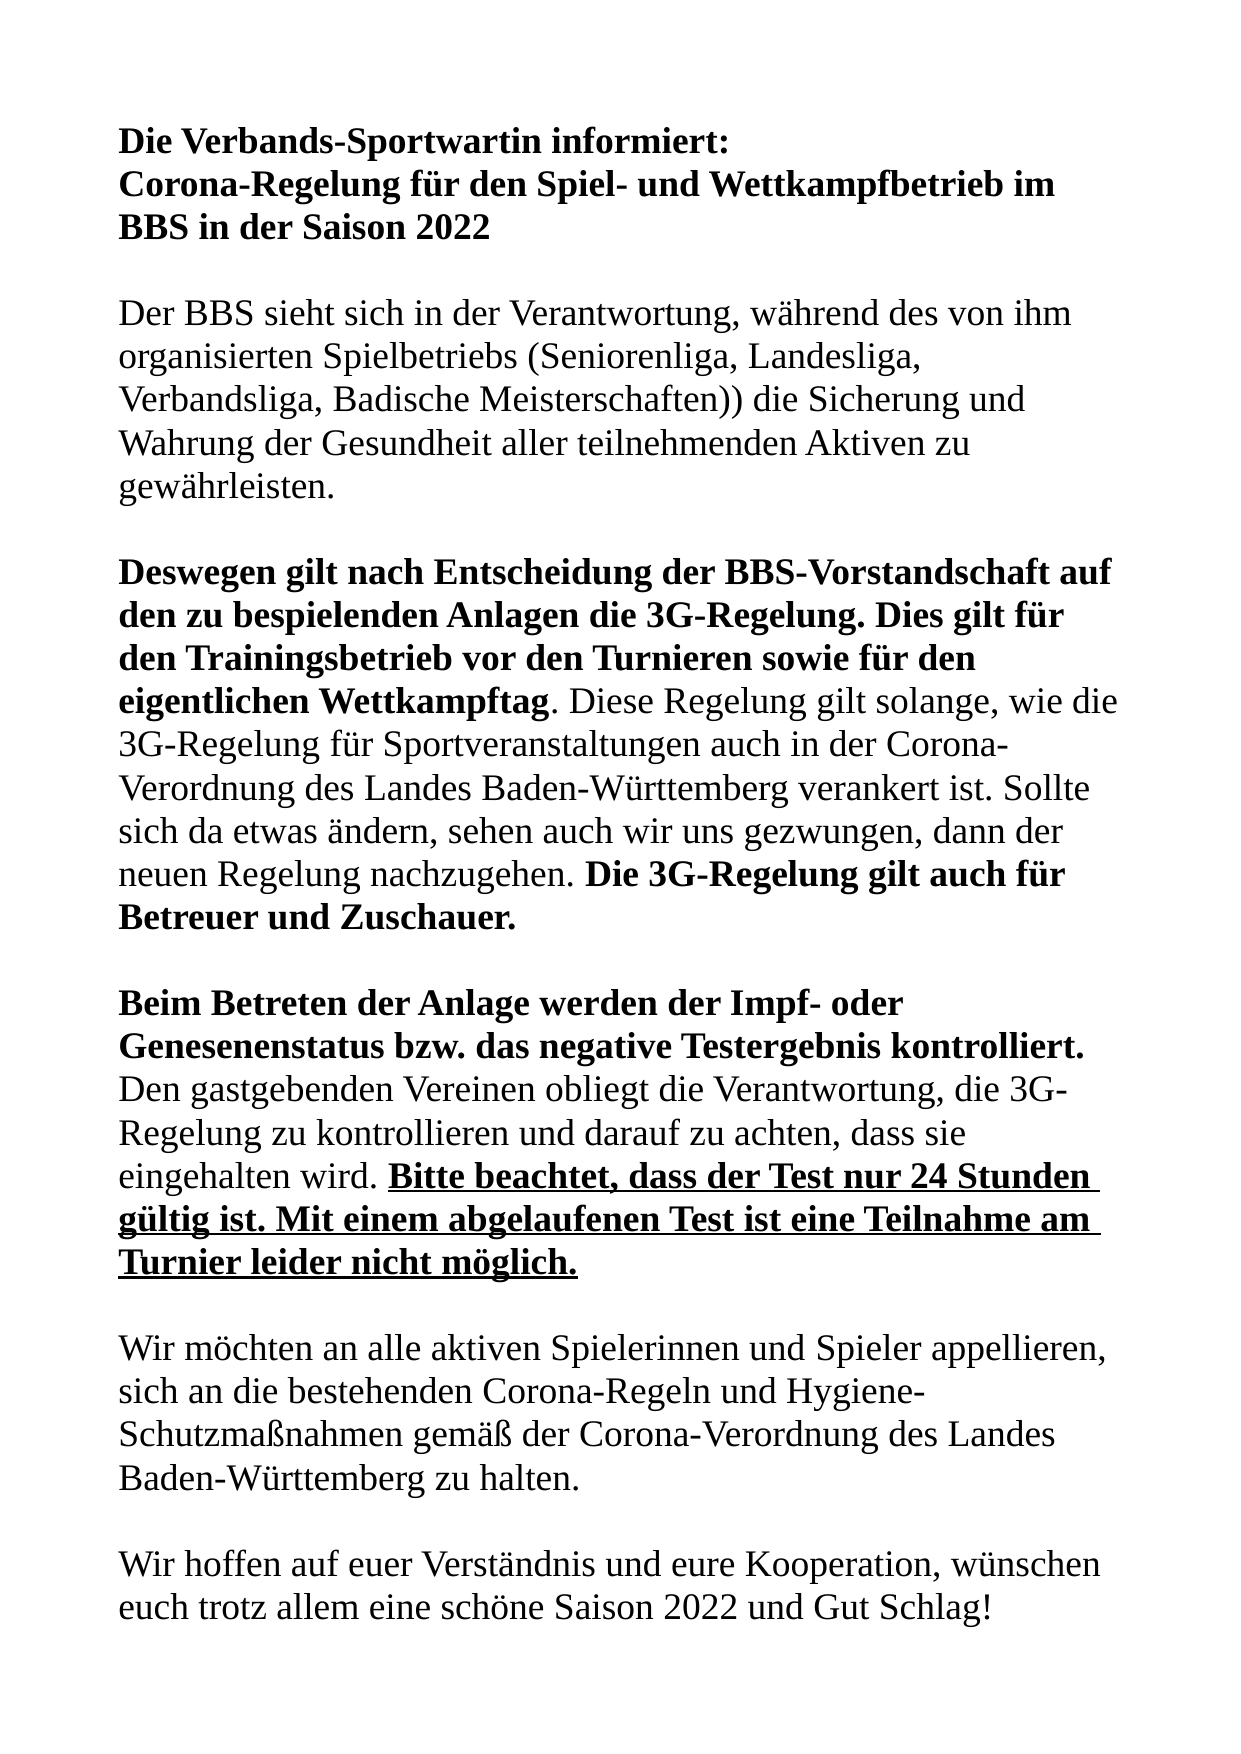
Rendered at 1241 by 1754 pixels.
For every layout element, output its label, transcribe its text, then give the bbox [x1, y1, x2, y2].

text BBS in der Saison 2022 [118, 204, 1122, 247]
text Beim Betreten der Anlage werden der Impf- oder Genesenenstatus bzw. das negative Testergebnis kontrolliert. Den gastgebenden Vereinen obliegt die Verantwortung, die 3G-Regelung zu kontrollieren und darauf zu achten, dass sie eingehalten wird. Bitte beachtet, dass der Test nur 24 Stunden gültig ist. Mit einem abgelaufenen Test ist eine Teilnahme am Turnier leider nicht möglich. [118, 981, 1122, 1326]
text Wir möchten an alle aktiven Spielerinnen und Spieler appellieren, sich an die bestehenden Corona-Regeln und Hygiene-Schutzmaßnahmen gemäß der Corona-Verordnung des Landes Baden-Württemberg zu halten. [118, 1326, 1122, 1498]
text Der BBS sieht sich in der Verantwortung, während des von ihm organisierten Spielbetriebs (Seniorenliga, Landesliga, Verbandsliga, Badische Meisterschaften)) die Sicherung und Wahrung der Gesundheit aller teilnehmenden Aktiven zu gewährleisten. Deswegen gilt nach Entscheidung der BBS-Vorstandschaft auf den zu bespielenden Anlagen die 3G-Regelung. Dies gilt für den Trainingsbetrieb vor den Turnieren sowie für den eigentlichen Wettkampftag. Diese Regelung gilt solange, wie die 3G-Regelung für Sportveranstaltungen auch in der Corona-Verordnung des Landes Baden-Württemberg verankert ist. Sollte sich da etwas ändern, sehen auch wir uns gezwungen, dann der neuen Regelung nachzugehen. Die 3G-Regelung gilt auch für Betreuer und Zuschauer. [118, 247, 1122, 937]
text Wir hoffen auf euer Verständnis und eure Kooperation, wünschen euch trotz allem eine schöne Saison 2022 und Gut Schlag! [118, 1541, 1122, 1627]
text Die Verbands-Sportwartin informiert: Corona-Regelung für den Spiel- und Wettkampfbetrieb im [118, 118, 1122, 204]
